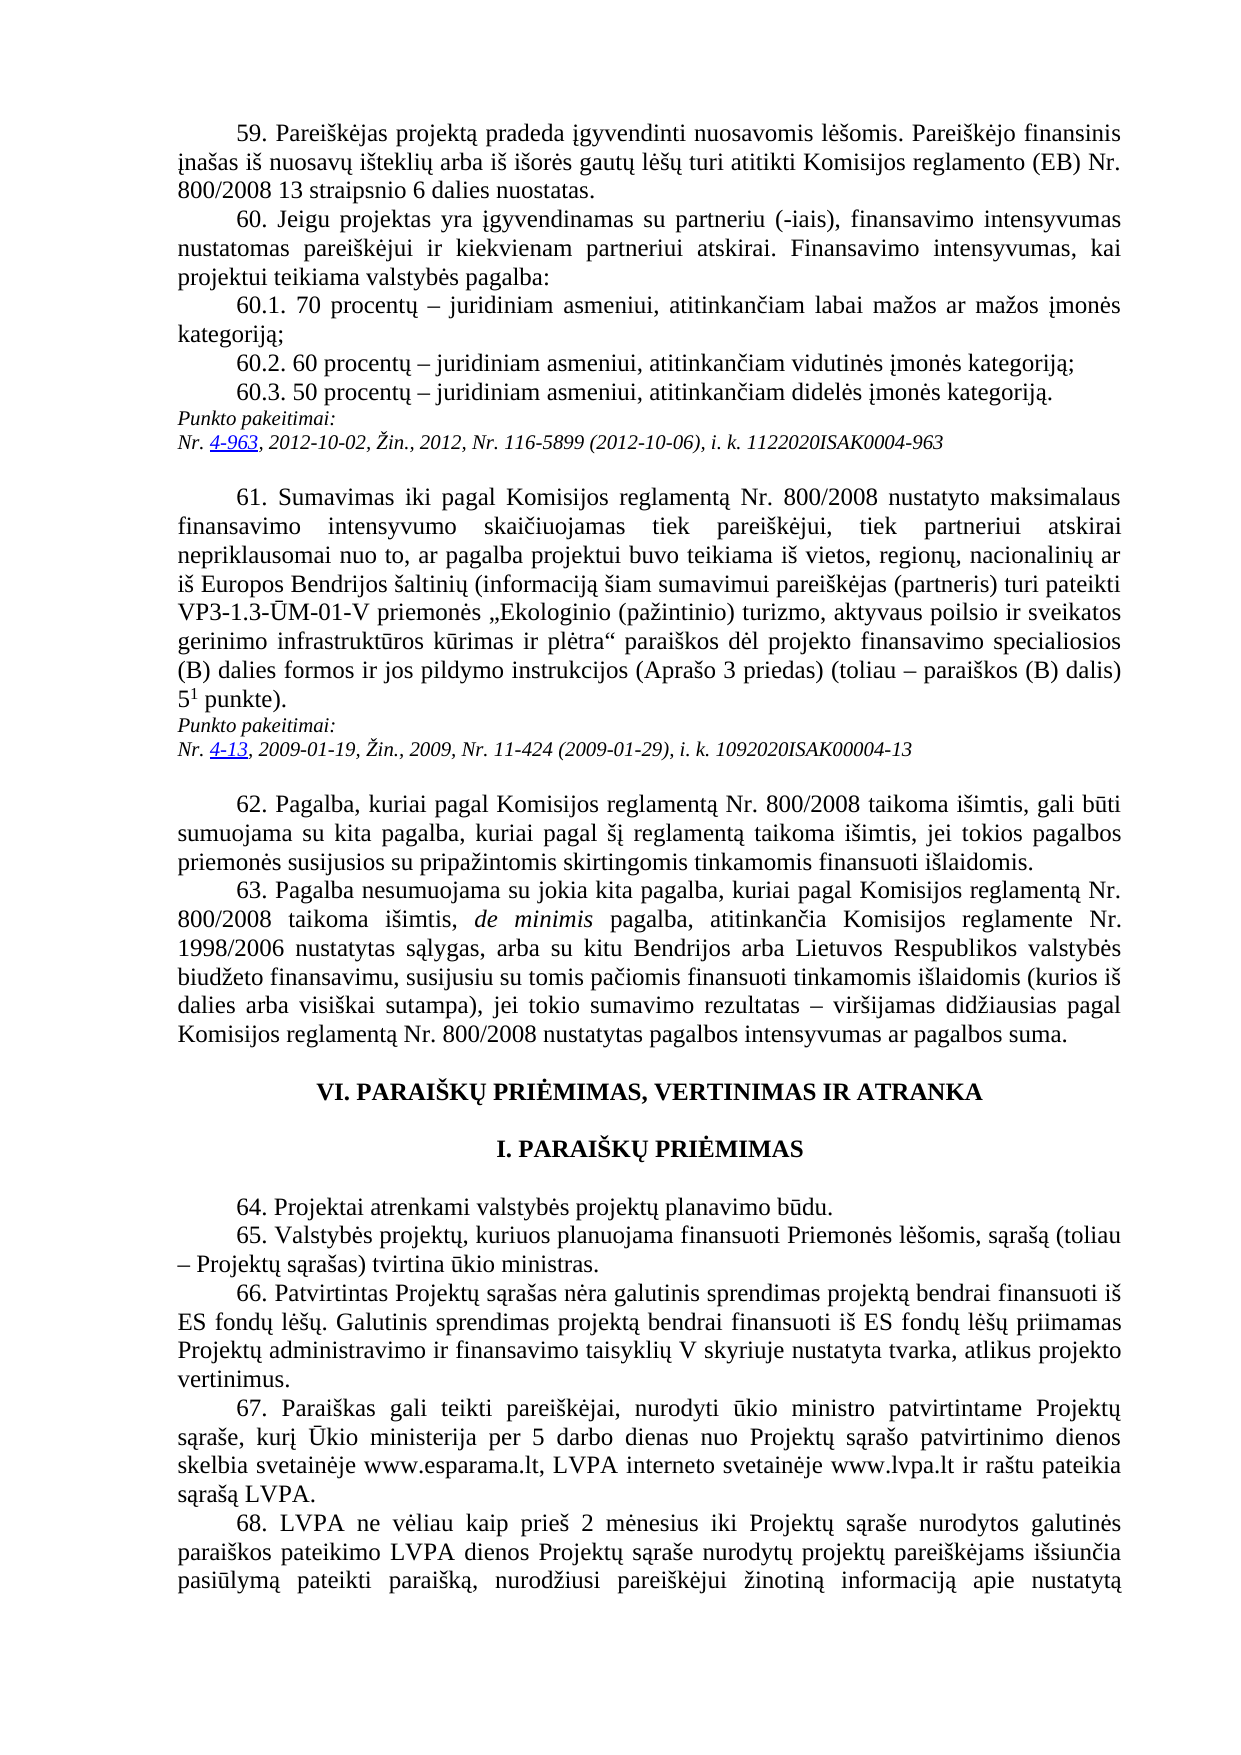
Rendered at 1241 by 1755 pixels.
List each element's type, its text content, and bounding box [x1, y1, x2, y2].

text 59. Pareiškėjas projektą pradeda įgyvendinti nuosavomis lėšomis. Pareiškėjo finansinis įnašas iš nuosavų išteklių arba iš išorės gautų lėšų turi atitikti Komisijos reglamento (EB) Nr. 800/2008 13 straipsnio 6 dalies nuostatas. [177, 118, 1122, 204]
text Nr. 4-13, 2009-01-19, Žin., 2009, Nr. 11-424 (2009-01-29), i. k. 1092020ISAK00004-13 [177, 737, 1122, 761]
text 60.3. 50 procentų – juridiniam asmeniui, atitinkančiam didelės įmonės kategoriją. [177, 377, 1122, 406]
text Nr. 4-963, 2012-10-02, Žin., 2012, Nr. 116-5899 (2012-10-06), i. k. 1122020ISAK0004-963 [177, 430, 1122, 454]
text Punkto pakeitimai: [177, 712, 1122, 737]
text I. PARAIŠKŲ PRIĖMIMAS [177, 1134, 1122, 1163]
text 64. Projektai atrenkami valstybės projektų planavimo būdu. [177, 1192, 1122, 1221]
text 65. Valstybės projektų, kuriuos planuojama finansuoti Priemonės lėšomis, sąrašą (toliau – Projektų sąrašas) tvirtina ūkio ministras. [177, 1221, 1122, 1278]
text 63. Pagalba nesumuojama su jokia kita pagalba, kuriai pagal Komisijos reglamentą Nr. 800/2008 taikoma išimtis, de minimis pagalba, atitinkančia Komisijos reglamente Nr. 1998/2006 nustatytas sąlygas, arba su kitu Bendrijos arba Lietuvos Respublikos valstybės biudžeto finansavimu, susijusiu su tomis pačiomis finansuoti tinkamomis išlaidomis (kurios iš dalies arba visiškai sutampa), jei tokio sumavimo rezultatas – viršijamas didžiausias pagal Komisijos reglamentą Nr. 800/2008 nustatytas pagalbos intensyvumas ar pagalbos suma. [177, 876, 1122, 1048]
text Punkto pakeitimai: [177, 406, 1122, 430]
text 66. Patvirtintas Projektų sąrašas nėra galutinis sprendimas projektą bendrai finansuoti iš ES fondų lėšų. Galutinis sprendimas projektą bendrai finansuoti iš ES fondų lėšų priimamas Projektų administravimo ir finansavimo taisyklių V skyriuje nustatyta tvarka, atlikus projekto vertinimus. [177, 1278, 1122, 1393]
text VI. PARAIŠKŲ PRIĖMIMAS, VERTINIMAS IR ATRANKA [177, 1077, 1122, 1106]
text 60.2. 60 procentų – juridiniam asmeniui, atitinkančiam vidutinės įmonės kategoriją; [177, 348, 1122, 377]
text 60.1. 70 procentų – juridiniam asmeniui, atitinkančiam labai mažos ar mažos įmonės kategoriją; [177, 291, 1122, 348]
text 60. Jeigu projektas yra įgyvendinamas su partneriu (-iais), finansavimo intensyvumas nustatomas pareiškėjui ir kiekvienam partneriui atskirai. Finansavimo intensyvumas, kai projektui teikiama valstybės pagalba: [177, 204, 1122, 291]
text 68. LVPA ne vėliau kaip prieš 2 mėnesius iki Projektų sąraše nurodytos galutinės paraiškos pateikimo LVPA dienos Projektų sąraše nurodytų projektų pareiškėjams išsiunčia pasiūlymą pateikti paraišką, nurodžiusi pareiškėjui žinotiną informaciją apie nustatytą [177, 1508, 1122, 1594]
text 62. Pagalba, kuriai pagal Komisijos reglamentą Nr. 800/2008 taikoma išimtis, gali būti sumuojama su kita pagalba, kuriai pagal šį reglamentą taikoma išimtis, jei tokios pagalbos priemonės susijusios su pripažintomis skirtingomis tinkamomis finansuoti išlaidomis. [177, 789, 1122, 876]
text 61. Sumavimas iki pagal Komisijos reglamentą Nr. 800/2008 nustatyto maksimalaus finansavimo intensyvumo skaičiuojamas tiek pareiškėjui, tiek partneriui atskirai nepriklausomai nuo to, ar pagalba projektui buvo teikiama iš vietos, regionų, nacionalinių ar iš Europos Bendrijos šaltinių (informaciją šiam sumavimui pareiškėjas (partneris) turi pateikti VP3-1.3-ŪM-01-V priemonės „Ekologinio (pažintinio) turizmo, aktyvaus poilsio ir sveikatos gerinimo infrastruktūros kūrimas ir plėtra“ paraiškos dėl projekto finansavimo specialiosios (B) dalies formos ir jos pildymo instrukcijos (Aprašo 3 priedas) (toliau – paraiškos (B) dalis) 51 punkte). [177, 482, 1122, 712]
text 67. Paraiškas gali teikti pareiškėjai, nurodyti ūkio ministro patvirtintame Projektų sąraše, kurį Ūkio ministerija per 5 darbo dienas nuo Projektų sąrašo patvirtinimo dienos skelbia svetainėje www.esparama.lt, LVPA interneto svetainėje www.lvpa.lt ir raštu pateikia sąrašą LVPA. [177, 1393, 1122, 1508]
